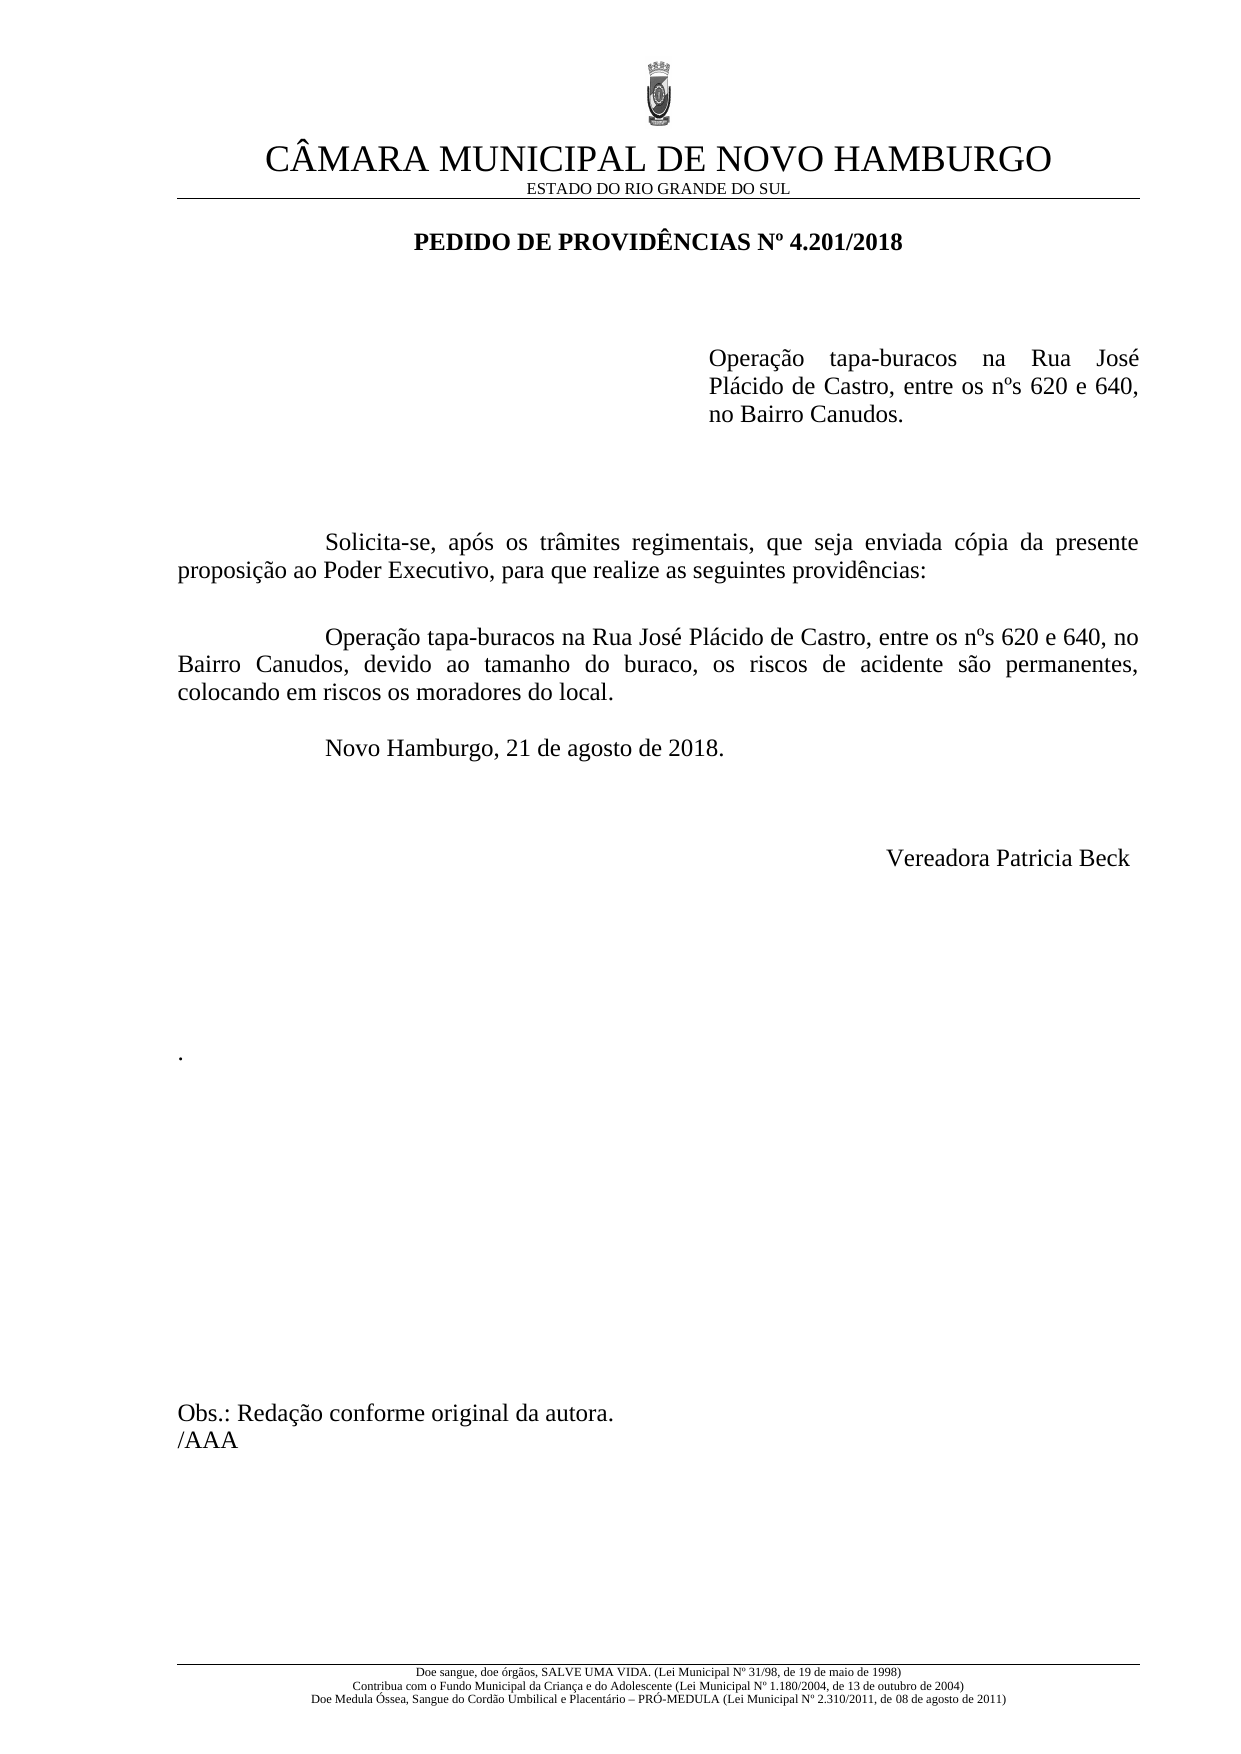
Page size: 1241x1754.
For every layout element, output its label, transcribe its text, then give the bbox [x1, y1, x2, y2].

text PEDIDO DE PROVIDÊNCIAS Nº 4.201/2018 [177, 228, 1140, 256]
text /AAA [177, 1426, 1140, 1454]
text Solicita-se, após os trâmites regimentais, que seja enviada cópia da presente proposição ao Poder Executivo, para que realize as seguintes providências: [177, 528, 1140, 583]
text Operação tapa-buracos na Rua José Plácido de Castro, entre os nºs 620 e 640, no Bairro Canudos. [709, 344, 1140, 428]
text Novo Hamburgo, 21 de agosto de 2018. [177, 734, 1140, 761]
text Operação tapa-buracos na Rua José Plácido de Castro, entre os nºs 620 e 640, no Bairro Canudos, devido ao tamanho do buraco, os riscos de acidente são permanentes, colocando em riscos os moradores do local. [177, 623, 1140, 706]
text Obs.: Redação conforme original da autora. [177, 1399, 1140, 1426]
text . [177, 1038, 1140, 1066]
text Vereadora Patricia Beck [177, 844, 1140, 872]
